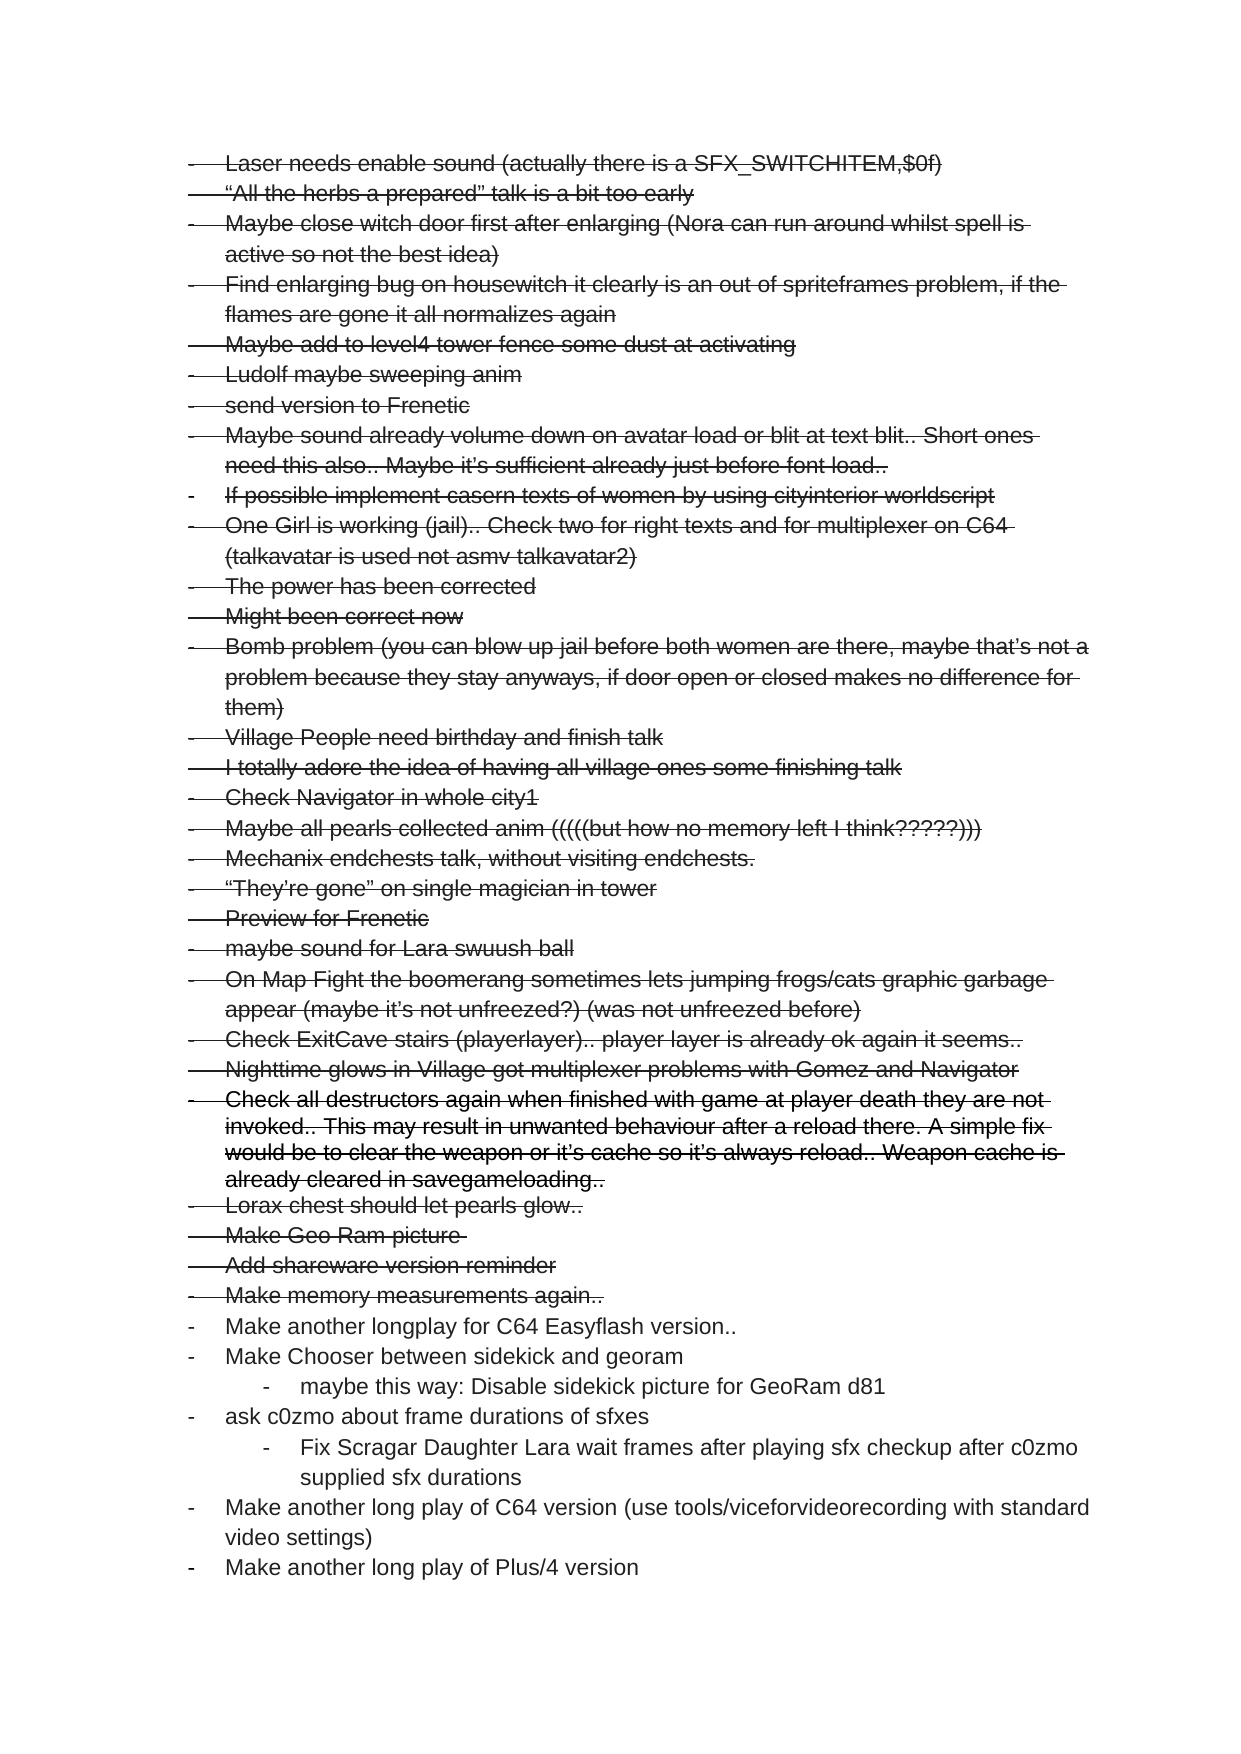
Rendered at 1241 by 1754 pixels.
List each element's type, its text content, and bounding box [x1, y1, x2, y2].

list Maybe add to level4 tower fence some dust at activating [187, 331, 1090, 358]
list Ludolf maybe sweeping anim [187, 361, 1090, 388]
list Check all destructors again when finished with game at player death they are not invoked.. This may result in unwanted behaviour after a reload there. A simple fix would be to clear the weapon or it’s cache so it’s always reload.. Weapon cache is already cleared in savegameloading.. [187, 1086, 1090, 1192]
list Make another long play of C64 version (use tools/viceforvideorecording with standard video settings) [187, 1494, 1090, 1551]
list Fix Scragar Daughter Lara wait frames after playing sfx checkup after c0zmo supplied sfx durations [262, 1433, 1090, 1490]
list maybe sound for Lara swuush ball [187, 935, 1090, 962]
list “All the herbs a prepared” talk is a bit too early [187, 180, 1090, 207]
list “They’re gone” on single magician in tower [187, 875, 1090, 901]
list Make Geo Ram picture [187, 1222, 1090, 1248]
list If possible implement casern texts of women by using cityinterior worldscript [187, 482, 1090, 509]
list Village People need birthday and finish talk [187, 724, 1090, 750]
list send version to Frenetic [187, 392, 1090, 418]
list Maybe all pearls collected anim (((((but how no memory left I think?????))) [187, 814, 1090, 841]
list Add shareware version reminder [187, 1252, 1090, 1279]
list Bomb problem (you can blow up jail before both women are there, maybe that’s not a problem because they stay anyways, if door open or closed makes no difference for them) [187, 633, 1090, 720]
list Maybe sound already volume down on avatar load or blit at text blit.. Short ones need this also.. Maybe it’s sufficient already just before font load.. [187, 422, 1090, 478]
list maybe this way: Disable sidekick picture for GeoRam d81 [262, 1373, 1090, 1399]
list Make another long play of Plus/4 version [187, 1554, 1090, 1581]
list Lorax chest should let pearls glow.. [187, 1192, 1090, 1218]
list On Map Fight the boomerang sometimes lets jumping frogs/cats graphic garbage appear (maybe it’s not unfreezed?) (was not unfreezed before) [187, 966, 1090, 1022]
list Maybe close witch door first after enlarging (Nora can run around whilst spell is active so not the best idea) [187, 210, 1090, 267]
list Mechanix endchests talk, without visiting endchests. [187, 845, 1090, 871]
list Nighttime glows in Village got multiplexer problems with Gomez and Navigator [187, 1056, 1090, 1083]
list Make Chooser between sidekick and georam [187, 1343, 1090, 1369]
list Laser needs enable sound (actually there is a SFX_SWITCHITEM,$0f) [187, 150, 1090, 176]
list I totally adore the idea of having all village ones some finishing talk [187, 754, 1090, 781]
list Make another longplay for C64 Easyflash version.. [187, 1313, 1090, 1339]
list Preview for Frenetic [187, 905, 1090, 932]
list Check ExitCave stairs (playerlayer).. player layer is already ok again it seems.. [187, 1026, 1090, 1052]
list ask c0zmo about frame durations of sfxes [187, 1403, 1090, 1430]
list Find enlarging bug on housewitch it clearly is an out of spriteframes problem, if the flames are gone it all normalizes again [187, 271, 1090, 327]
list One Girl is working (jail).. Check two for right texts and for multiplexer on C64 (talkavatar is used not asmv talkavatar2) [187, 512, 1090, 569]
list Make memory measurements again.. [187, 1282, 1090, 1309]
list Might been correct now [187, 603, 1090, 629]
list Check Navigator in whole city1 [187, 784, 1090, 811]
list The power has been corrected [187, 573, 1090, 599]
